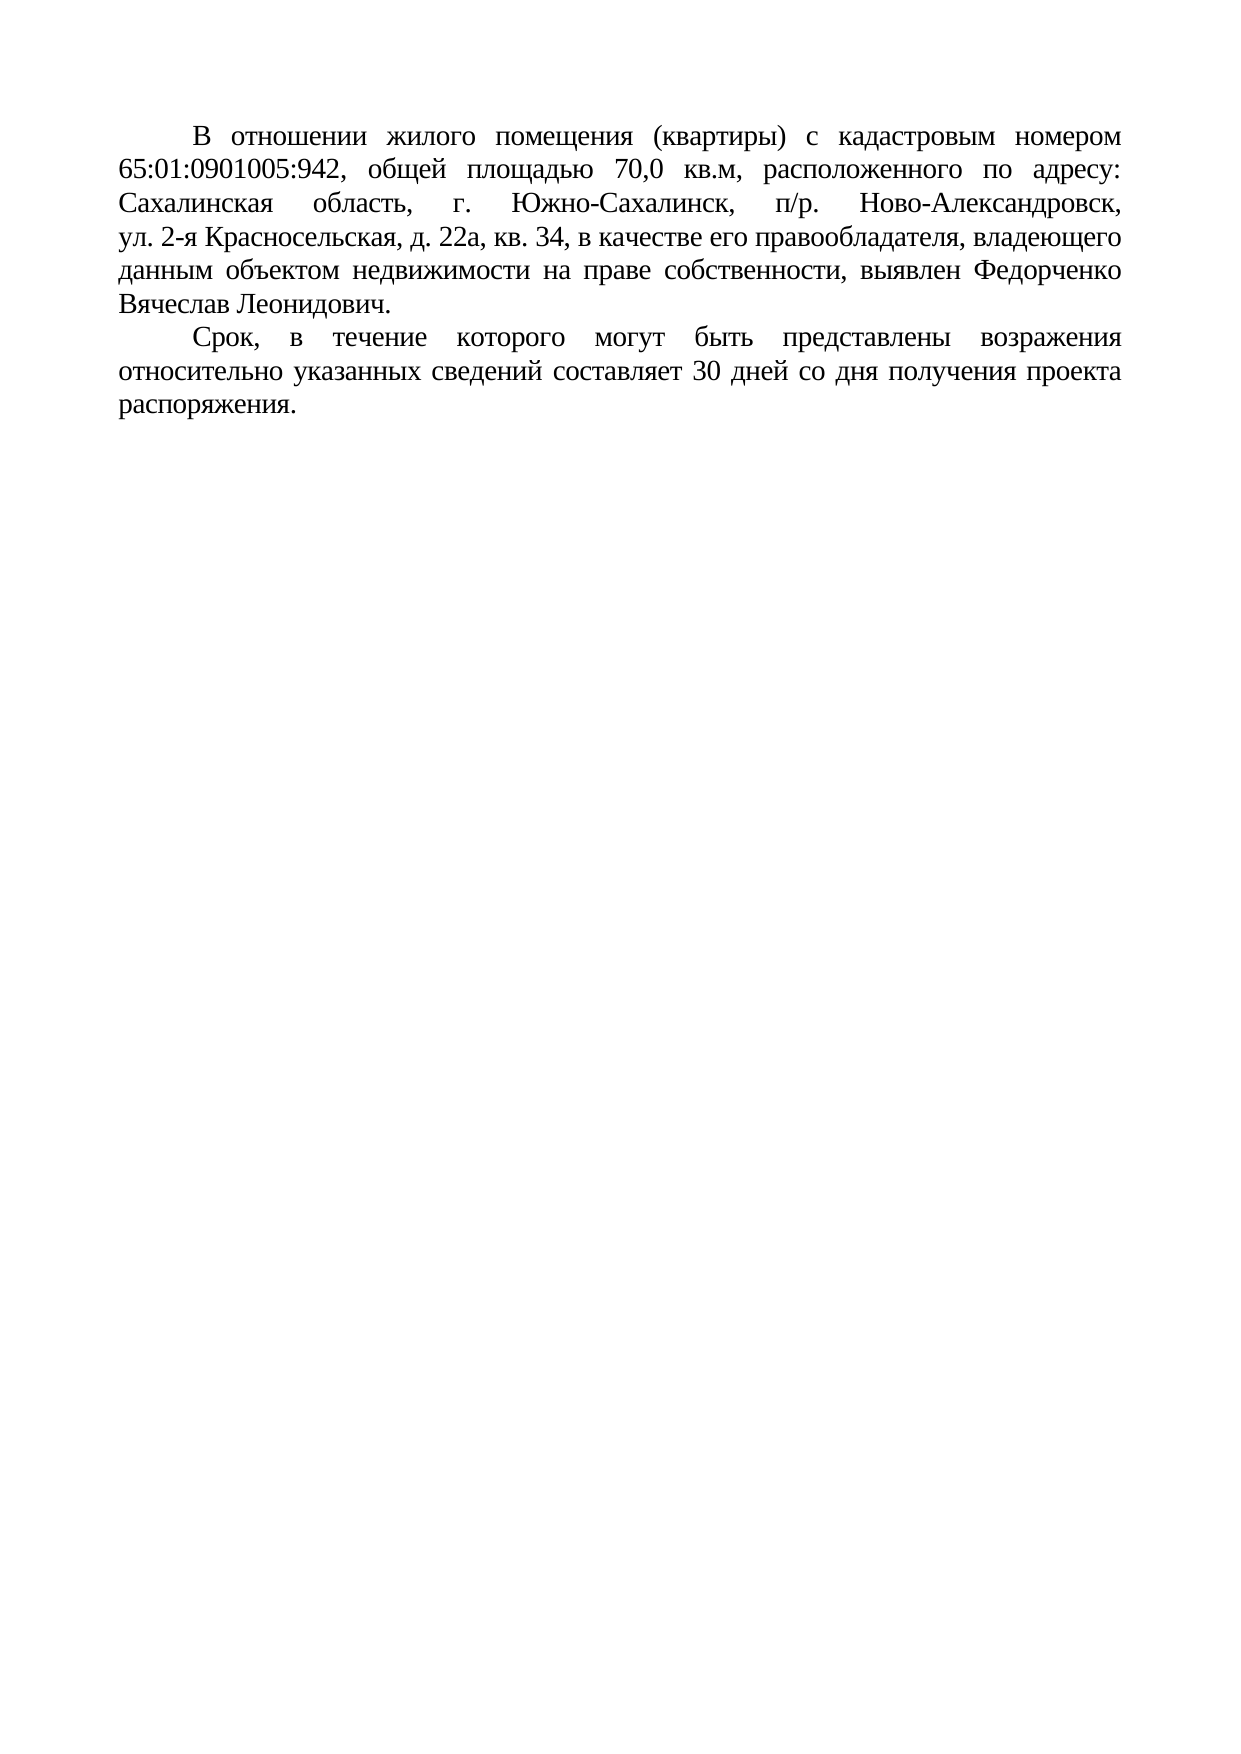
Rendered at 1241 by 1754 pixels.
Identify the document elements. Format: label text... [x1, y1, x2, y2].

text В отношении жилого помещения (квартиры) с кадастровым номером 65:01:0901005:942, общей площадью 70,0 кв.м, расположенного по адресу: Сахалинская область, г. Южно-Сахалинск, п/р. Ново-Александровск, ул. 2-я Красносельская, д. 22а, кв. 34, в качестве его правообладателя, владеющего данным объектом недвижимости на праве собственности, выявлен Федорченко Вячеслав Леонидович. [118, 118, 1122, 319]
text Срок, в течение которого могут быть представлены возражения относительно указанных сведений составляет 30 дней со дня получения проекта распоряжения. [118, 319, 1122, 420]
